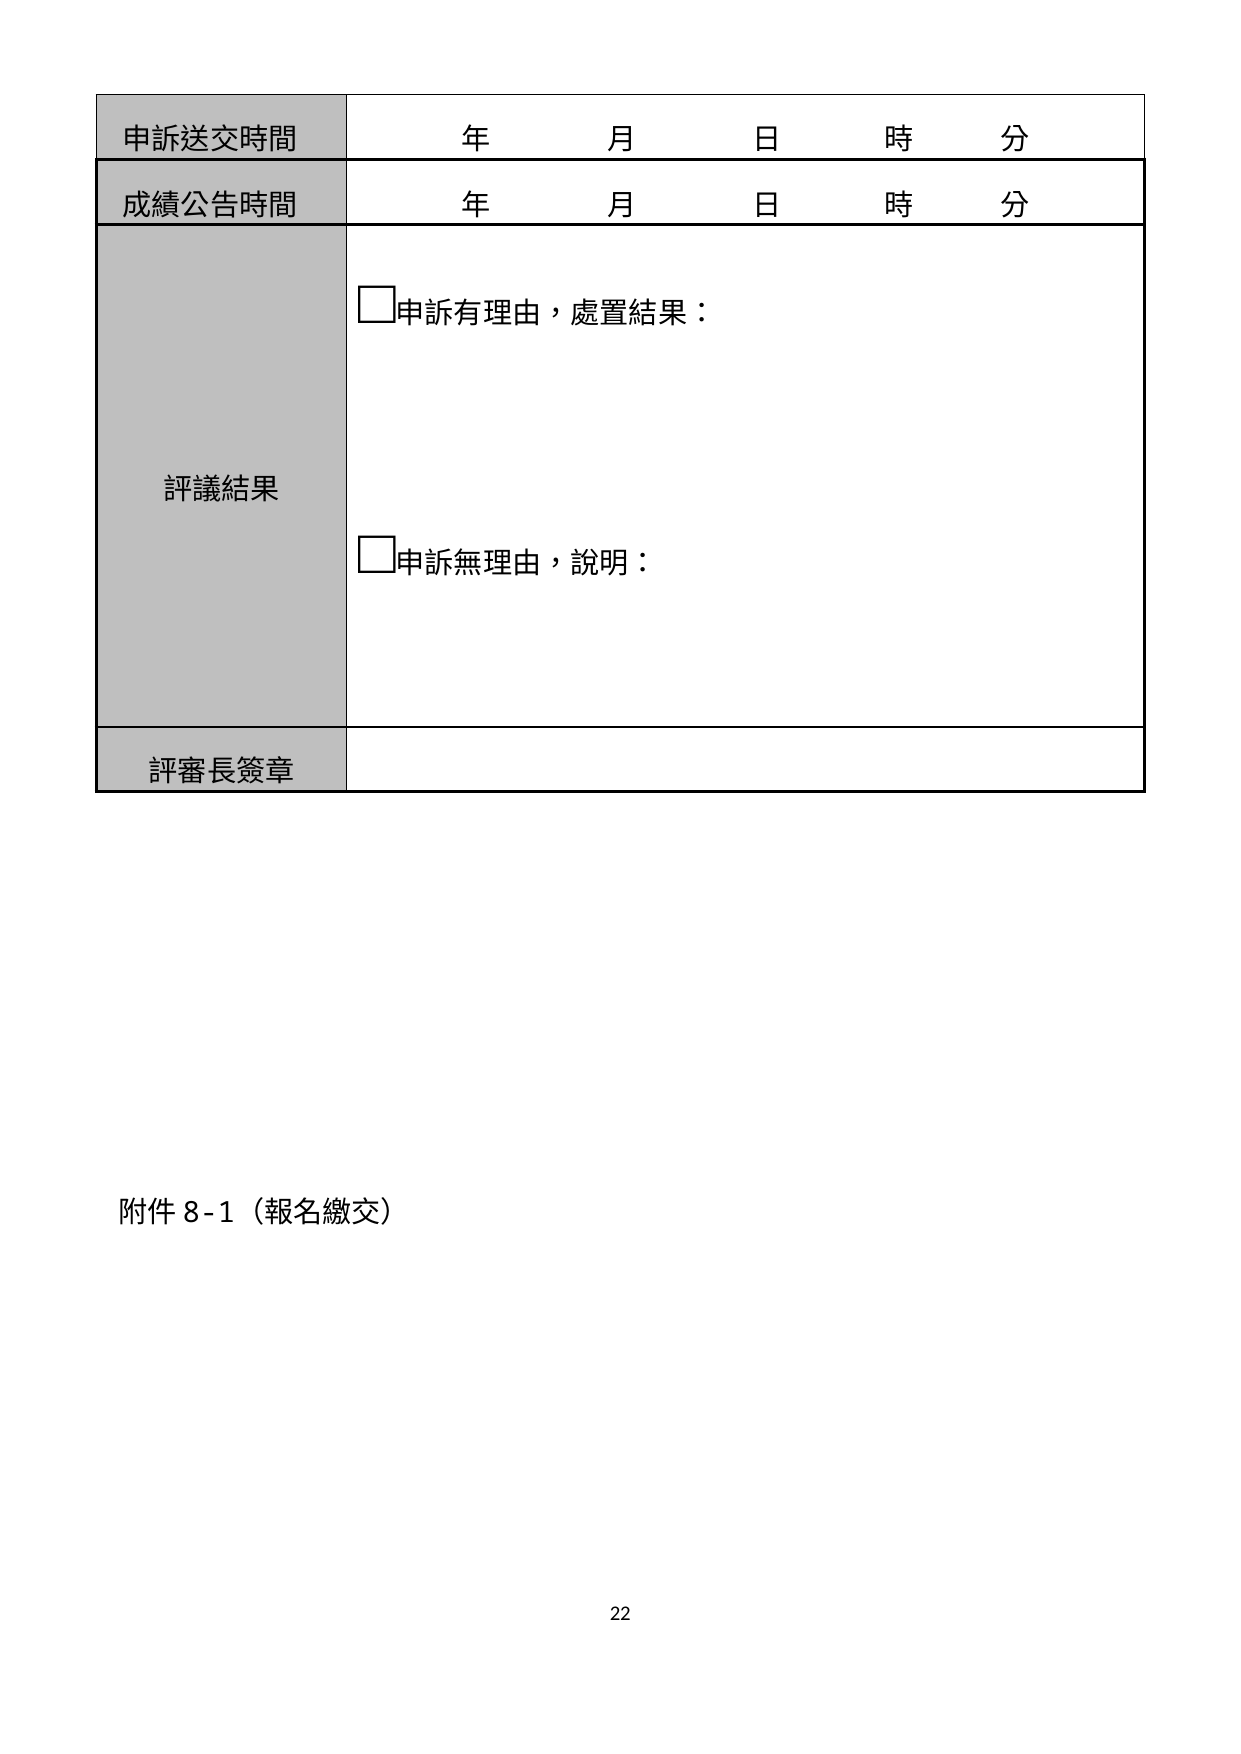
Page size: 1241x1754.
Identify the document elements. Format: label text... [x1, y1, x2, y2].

table_cell 評議結果 [98, 226, 346, 726]
table_cell 評審長簽章 [98, 728, 346, 790]
table_cell 年 月 日 時 分 [347, 95, 1144, 158]
table_cell 年 月 日 時 分 [347, 161, 1143, 223]
table_cell □申訴有理由，處置結果： □申訴無理由，說明： [347, 226, 1143, 726]
table_cell [347, 728, 1143, 790]
table_cell 申訴送交時間 [97, 95, 346, 158]
table_cell 成績公告時間 [98, 161, 346, 223]
text 附件8-1（報名繳交） [118, 1168, 1122, 1231]
